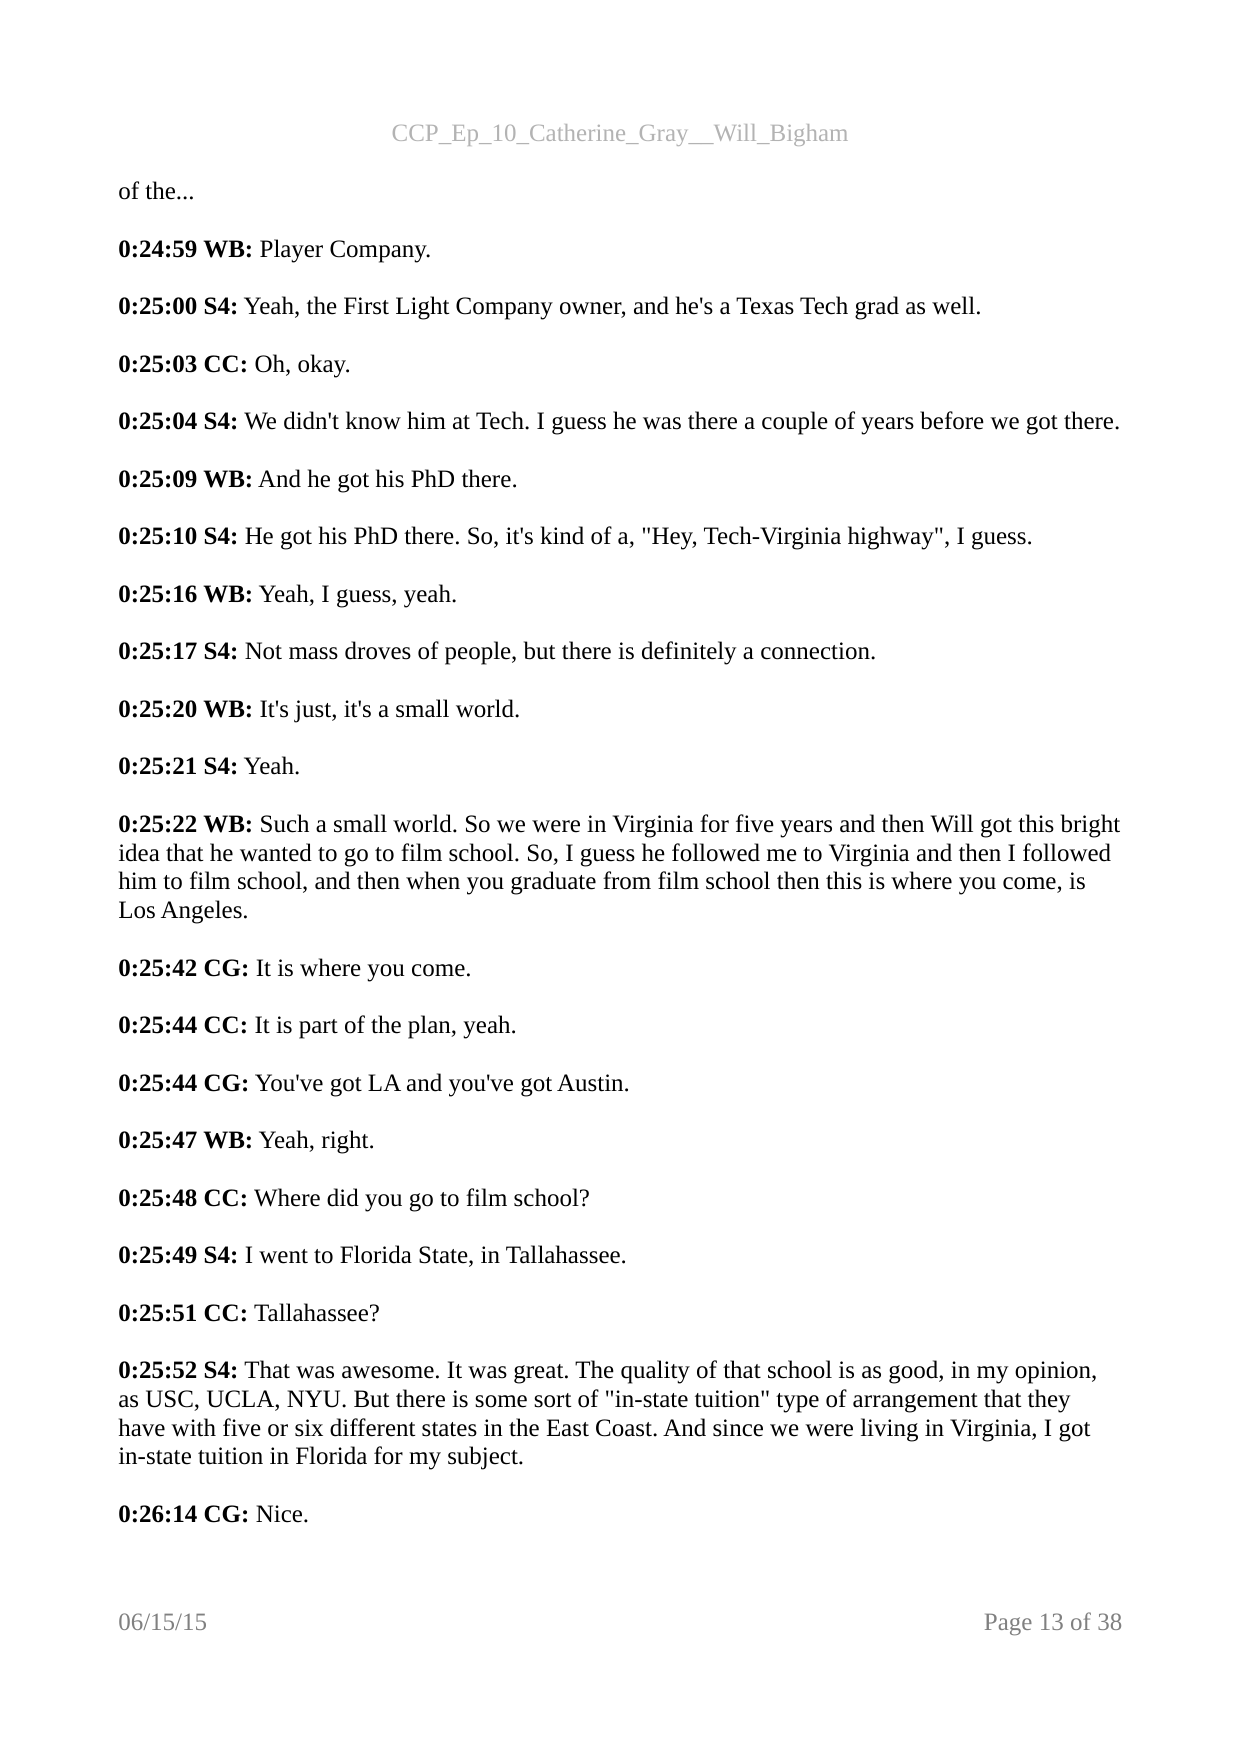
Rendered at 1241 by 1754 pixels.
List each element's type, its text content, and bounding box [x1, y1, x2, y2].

text of the... 0:24:59 WB: Player Company. 0:25:00 S4: Yeah, the First Light Company owner, and he's a Texas Tech grad as well. 0:25:03 CC: Oh, okay. 0:25:04 S4: We didn't know him at Tech. I guess he was there a couple of years before we got there. 0:25:09 WB: And he got his PhD there. 0:25:10 S4: He got his PhD there. So, it's kind of a, "Hey, Tech-Virginia highway", I guess. 0:25:16 WB: Yeah, I guess, yeah. 0:25:17 S4: Not mass droves of people, but there is definitely a connection. 0:25:20 WB: It's just, it's a small world. 0:25:21 S4: Yeah. 0:25:22 WB: Such a small world. So we were in Virginia for five years and then Will got this bright idea that he wanted to go to film school. So, I guess he followed me to Virginia and then I followed him to film school, and then when you graduate from film school then this is where you come, is Los Angeles. 0:25:42 CG: It is where you come. 0:25:44 CC: It is part of the plan, yeah. 0:25:44 CG: You've got LA and you've got Austin. 0:25:47 WB: Yeah, right. 0:25:48 CC: Where did you go to film school? 0:25:49 S4: I went to Florida State, in Tallahassee. 0:25:51 CC: Tallahassee? 0:25:52 S4: That was awesome. It was great. The quality of that school is as good, in my opinion, as USC, UCLA, NYU. But there is some sort of "in-state tuition" type of arrangement that they have with five or six different states in the East Coast. And since we were living in Virginia, I got in-state tuition in Florida for my subject. 0:26:14 CG: Nice. [118, 176, 1122, 1556]
